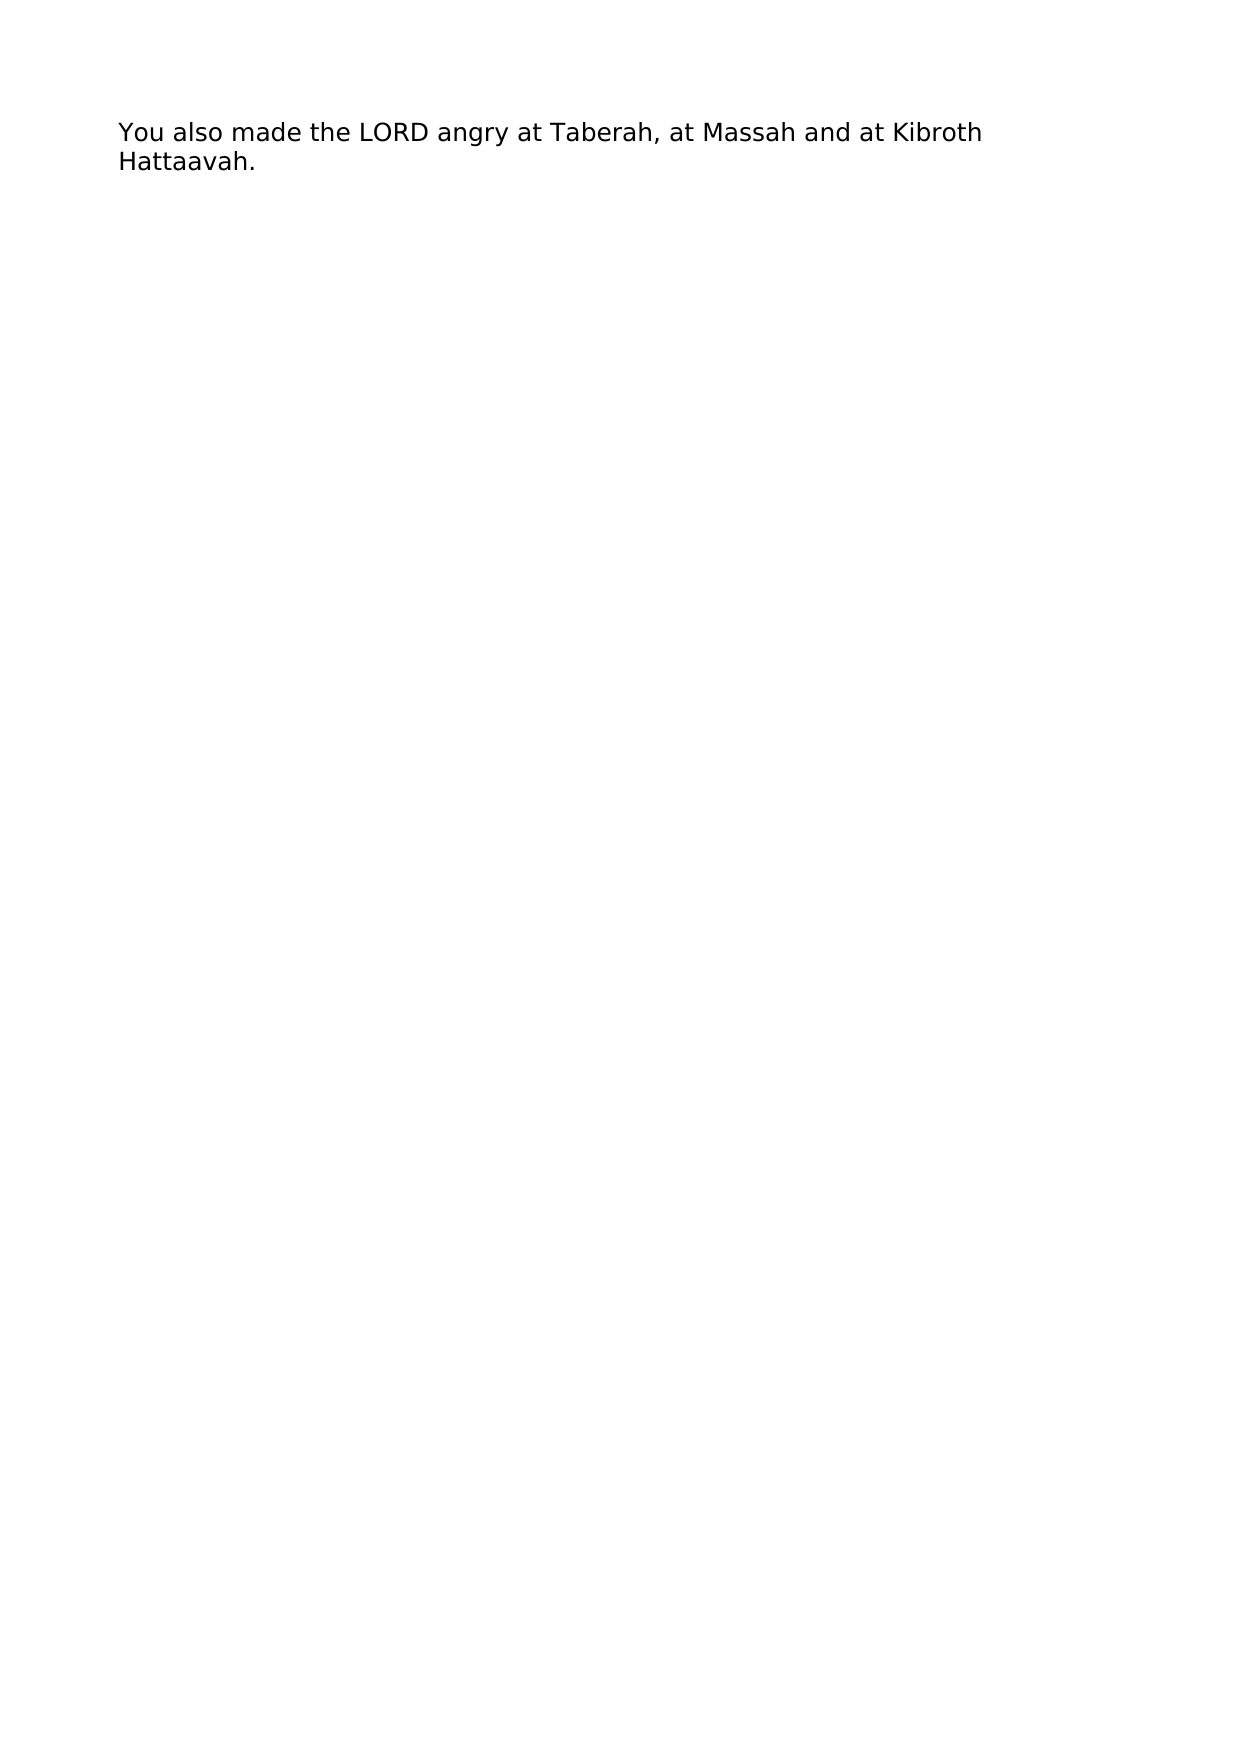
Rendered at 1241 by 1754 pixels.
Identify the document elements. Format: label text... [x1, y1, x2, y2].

text You also made the LORD angry at Taberah, at Massah and at Kibroth Hattaavah. [118, 118, 1122, 176]
